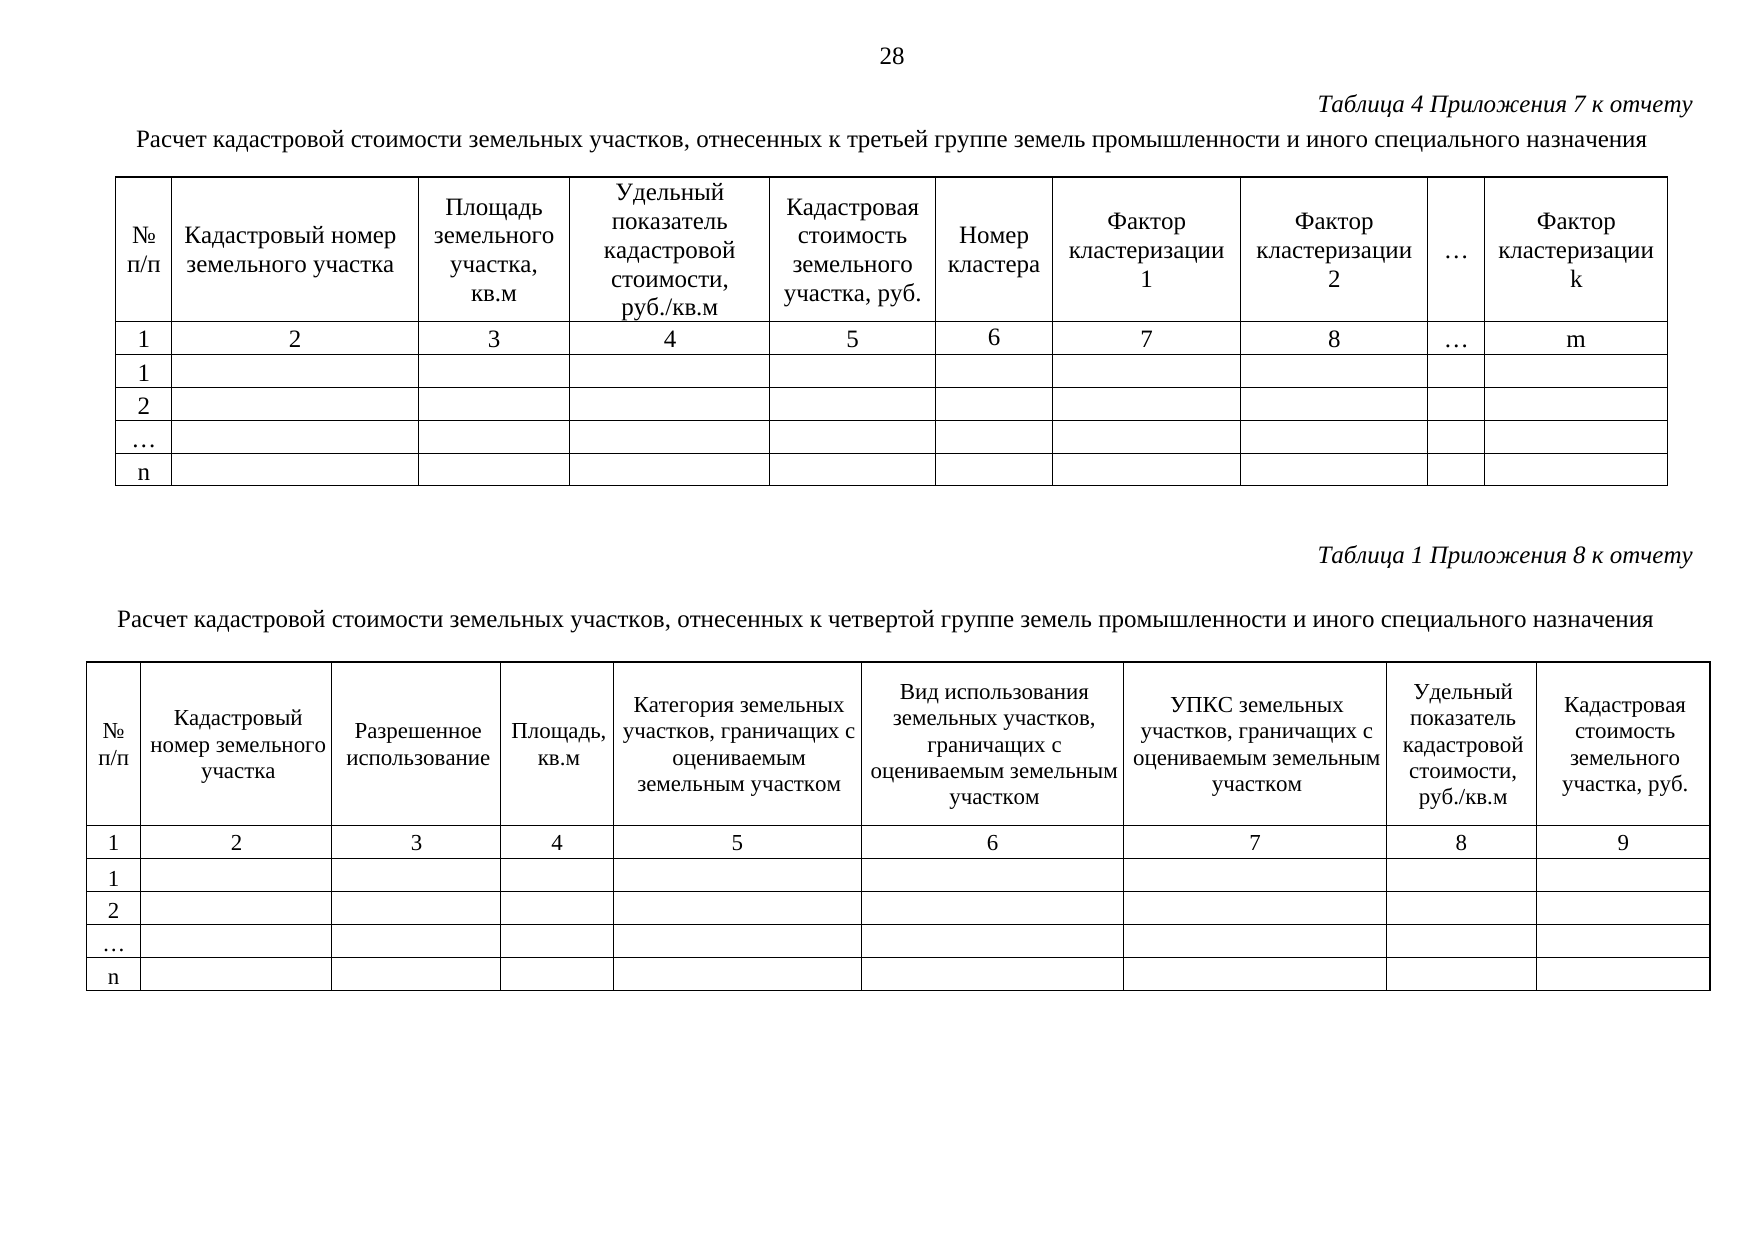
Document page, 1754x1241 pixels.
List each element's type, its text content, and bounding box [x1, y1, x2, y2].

table_header Кадастровая стоимость земельного участка, руб. [1537, 663, 1709, 825]
table_cell [614, 859, 861, 891]
table_cell [1241, 421, 1427, 452]
table_header Площадь земельного участка, кв.м [419, 178, 569, 321]
table_cell 6 [936, 322, 1052, 354]
table_cell m [1485, 322, 1667, 354]
table_header Номер кластера [936, 178, 1052, 321]
table_cell [570, 421, 769, 452]
table_cell [1053, 421, 1240, 452]
text Расчет кадастровой стоимости земельных участков, отнесенных к четвертой группе земель промышленности и иного специального назначения [89, 604, 1695, 633]
table_cell [1124, 925, 1386, 957]
table_cell [1485, 421, 1667, 452]
table_cell 4 [570, 322, 769, 354]
table_cell [1124, 892, 1386, 924]
table_cell 1 [87, 826, 140, 858]
table_cell [936, 421, 1052, 452]
table_cell 8 [1387, 826, 1536, 858]
table_cell [862, 892, 1123, 924]
table_cell 3 [419, 322, 569, 354]
table_header Кадастровый номер земельного участка [172, 178, 418, 321]
table_header Удельный показатель кадастровой стоимости, руб./кв.м [570, 178, 769, 321]
table_cell [141, 859, 331, 891]
table_cell [419, 388, 569, 420]
table_cell 2 [172, 322, 418, 354]
table_cell [1387, 859, 1536, 891]
table_cell [570, 454, 769, 485]
table_cell [332, 958, 500, 989]
table_cell [936, 355, 1052, 387]
table_cell 7 [1053, 322, 1240, 354]
table_cell 3 [332, 826, 500, 858]
table_cell [501, 925, 613, 957]
table_cell [419, 355, 569, 387]
table_cell [501, 859, 613, 891]
table_cell 2 [116, 388, 171, 420]
table_cell [1241, 388, 1427, 420]
table_cell [1053, 454, 1240, 485]
table_cell 4 [501, 826, 613, 858]
table_cell [141, 958, 331, 989]
table_header Фактор кластеризации 2 [1241, 178, 1427, 321]
table_cell [1537, 925, 1709, 957]
table_cell [770, 355, 935, 387]
table_cell 1 [87, 859, 140, 891]
table_cell [1428, 421, 1484, 452]
table_cell [1485, 355, 1667, 387]
table_cell [501, 892, 613, 924]
table_cell [332, 892, 500, 924]
table_header … [1428, 178, 1484, 321]
table_cell [1053, 355, 1240, 387]
table_cell [419, 454, 569, 485]
table_header Кадастровая стоимость земельного участка, руб. [770, 178, 935, 321]
table_cell 2 [87, 892, 140, 924]
table_cell [1485, 388, 1667, 420]
table_cell [1387, 925, 1536, 957]
table_cell [1428, 454, 1484, 485]
table_cell n [87, 958, 140, 989]
subtitle Таблица 1 Приложения 8 к отчету [89, 540, 1695, 569]
table_cell 9 [1537, 826, 1709, 858]
table_header Разрешенное использование [332, 663, 500, 825]
table_cell [1053, 388, 1240, 420]
table_cell [570, 355, 769, 387]
table_cell … [87, 925, 140, 957]
table_cell [1124, 859, 1386, 891]
table_cell 5 [770, 322, 935, 354]
table_cell [862, 925, 1123, 957]
table_cell 5 [614, 826, 861, 858]
table_header УПКС земельных участков, граничащих с оцениваемым земельным участком [1124, 663, 1386, 825]
table_cell [1485, 454, 1667, 485]
table_cell [1428, 355, 1484, 387]
table_header Вид использования земельных участков, граничащих с оцениваемым земельным участком [862, 663, 1123, 825]
table_cell [501, 958, 613, 989]
table_cell … [1428, 322, 1484, 354]
table_header № п/п [87, 663, 140, 825]
table_cell 2 [141, 826, 331, 858]
table_cell [862, 859, 1123, 891]
table_cell [332, 859, 500, 891]
subtitle Таблица 4 Приложения 7 к отчету [89, 89, 1695, 117]
table_cell [1124, 958, 1386, 989]
table_header Категория земельных участков, граничащих с оцениваемым земельным участком [614, 663, 861, 825]
table_cell 1 [116, 322, 171, 354]
table_cell [172, 388, 418, 420]
table_cell [172, 355, 418, 387]
table_header Площадь, кв.м [501, 663, 613, 825]
table_header № п/п [116, 178, 171, 321]
table_cell 7 [1124, 826, 1386, 858]
table_header Фактор кластеризации k [1485, 178, 1667, 321]
table_cell [1241, 454, 1427, 485]
table_cell [141, 925, 331, 957]
table_cell [770, 454, 935, 485]
table_cell [570, 388, 769, 420]
table_cell 1 [116, 355, 171, 387]
table_cell [172, 454, 418, 485]
table_cell [770, 421, 935, 452]
table_cell 6 [862, 826, 1123, 858]
table_cell [1537, 958, 1709, 989]
table_cell [862, 958, 1123, 989]
table_cell [770, 388, 935, 420]
table_cell [936, 388, 1052, 420]
table_cell n [116, 454, 171, 485]
text Расчет кадастровой стоимости земельных участков, отнесенных к третьей группе земель промышленности и иного специального назначения [89, 124, 1695, 152]
table_cell [614, 892, 861, 924]
table_cell [1387, 958, 1536, 989]
table_cell [419, 421, 569, 452]
table_cell [614, 958, 861, 989]
table_cell [1428, 388, 1484, 420]
table_cell [1241, 355, 1427, 387]
table_cell [1537, 892, 1709, 924]
table_cell [172, 421, 418, 452]
table_header Фактор кластеризации 1 [1053, 178, 1240, 321]
table_header Кадастровый номер земельного участка [141, 663, 331, 825]
table_cell 8 [1241, 322, 1427, 354]
table_header Удельный показатель кадастровой стоимости, руб./кв.м [1387, 663, 1536, 825]
table_cell … [116, 421, 171, 452]
table_cell [141, 892, 331, 924]
table_cell [332, 925, 500, 957]
table_cell [614, 925, 861, 957]
table_cell [936, 454, 1052, 485]
table_cell [1537, 859, 1709, 891]
table_cell [1387, 892, 1536, 924]
